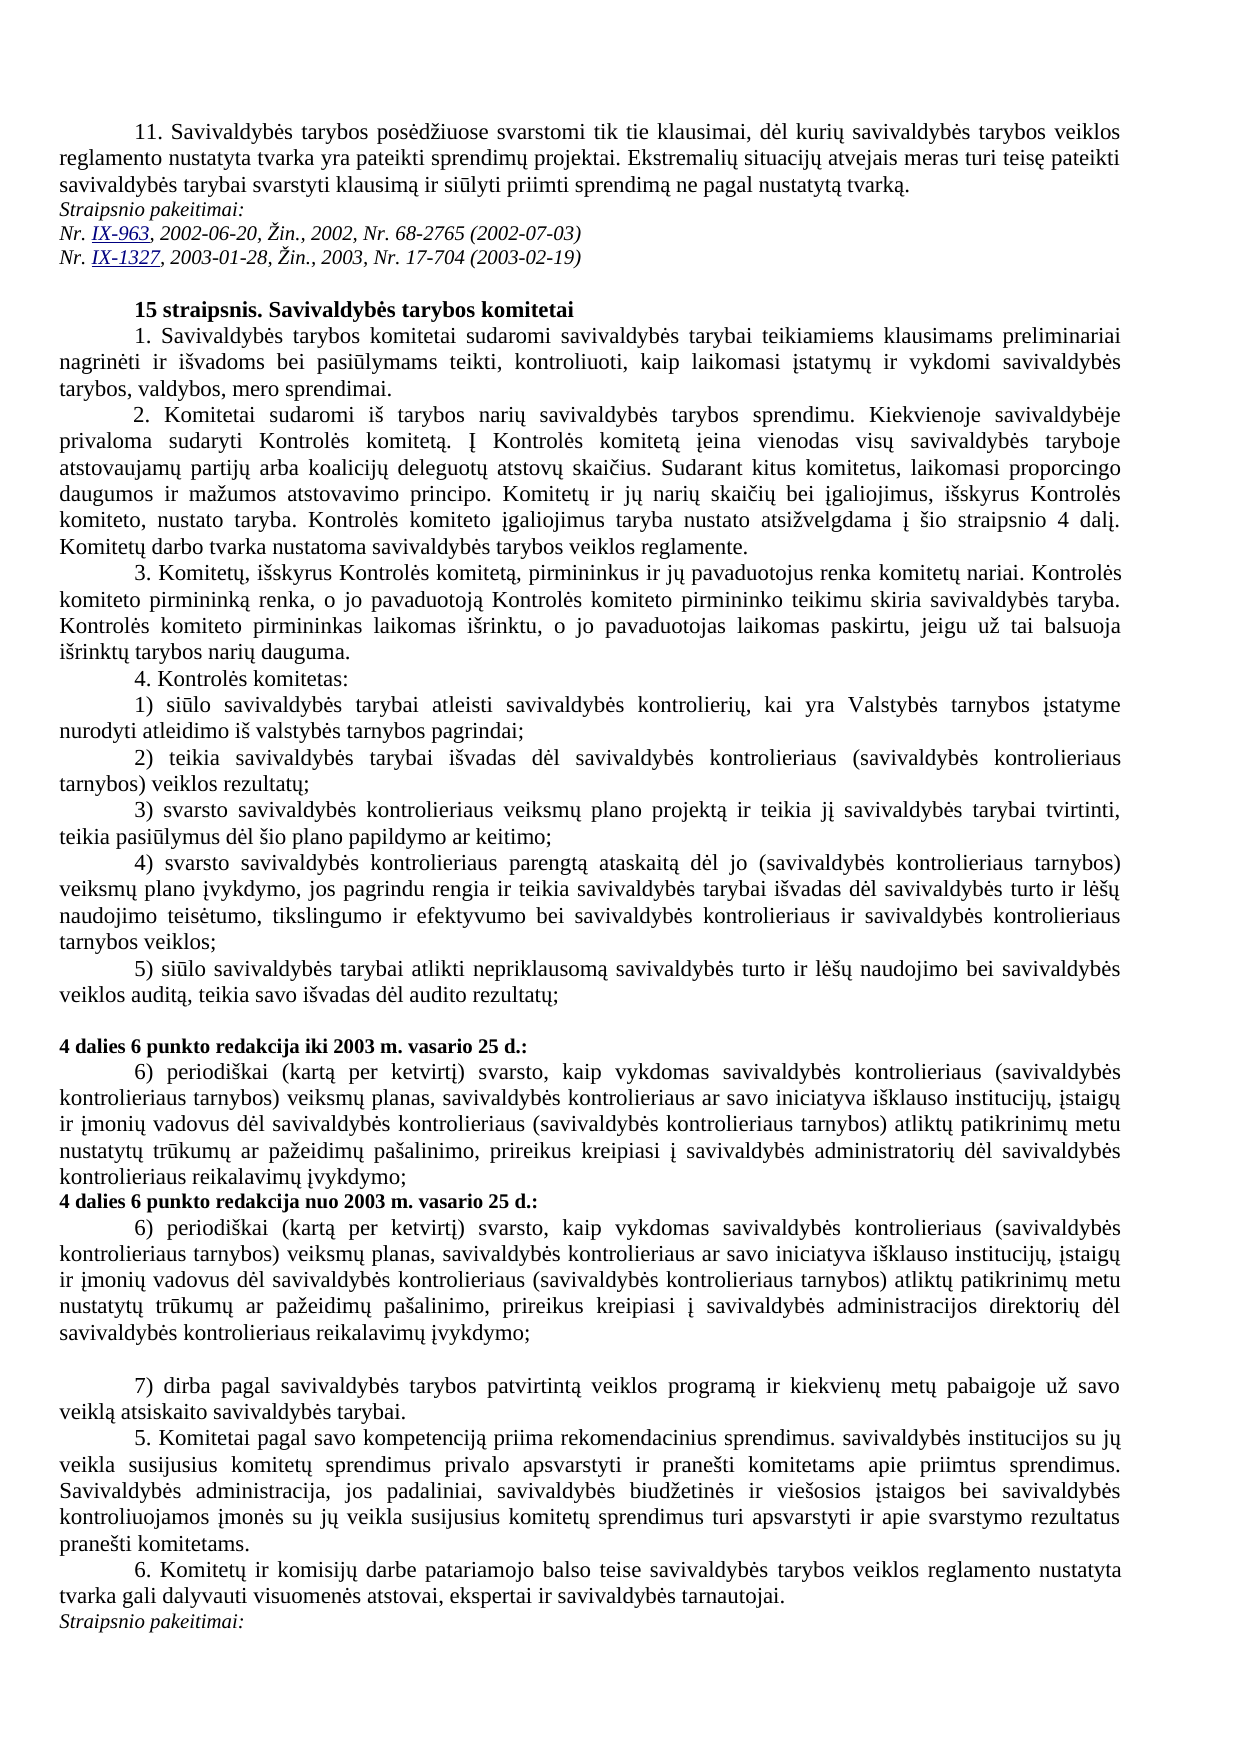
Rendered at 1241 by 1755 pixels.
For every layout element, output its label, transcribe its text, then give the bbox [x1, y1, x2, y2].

text 11. Savivaldybės tarybos posėdžiuose svarstomi tik tie klausimai, dėl kurių savivaldybės tarybos veiklos reglamento nustatyta tvarka yra pateikti sprendimų projektai. Ekstremalių situacijų atvejais meras turi teisę pateikti savivaldybės tarybai svarstyti klausimą ir siūlyti priimti sprendimą ne pagal nustatytą tvarką. [59, 118, 1122, 197]
text 4) svarsto savivaldybės kontrolieriaus parengtą ataskaitą dėl jo (savivaldybės kontrolieriaus tarnybos) veiksmų plano įvykdymo, jos pagrindu rengia ir teikia savivaldybės tarybai išvadas dėl savivaldybės turto ir lėšų naudojimo teisėtumo, tikslingumo ir efektyvumo bei savivaldybės kontrolieriaus ir savivaldybės kontrolieriaus tarnybos veiklos; [59, 849, 1122, 954]
text 6) periodiškai (kartą per ketvirtį) svarsto, kaip vykdomas savivaldybės kontrolieriaus (savivaldybės kontrolieriaus tarnybos) veiksmų planas, savivaldybės kontrolieriaus ar savo iniciatyva išklauso institucijų, įstaigų ir įmonių vadovus dėl savivaldybės kontrolieriaus (savivaldybės kontrolieriaus tarnybos) atliktų patikrinimų metu nustatytų trūkumų ar pažeidimų pašalinimo, prireikus kreipiasi į savivaldybės administracijos direktorių dėl savivaldybės kontrolieriaus reikalavimų įvykdymo; [59, 1213, 1122, 1345]
text 7) dirba pagal savivaldybės tarybos patvirtintą veiklos programą ir kiekvienų metų pabaigoje už savo veiklą atsiskaito savivaldybės tarybai. [59, 1372, 1122, 1424]
text 4 dalies 6 punkto redakcija nuo 2003 m. vasario 25 d.: [59, 1189, 1122, 1213]
text 15 straipsnis. Savivaldybės tarybos komitetai [59, 296, 1122, 322]
text 1) siūlo savivaldybės tarybai atleisti savivaldybės kontrolierių, kai yra Valstybės tarnybos įstatyme nurodyti atleidimo iš valstybės tarnybos pagrindai; [59, 691, 1122, 744]
text 3) svarsto savivaldybės kontrolieriaus veiksmų plano projektą ir teikia jį savivaldybės tarybai tvirtinti, teikia pasiūlymus dėl šio plano papildymo ar keitimo; [59, 796, 1122, 849]
text 4 dalies 6 punkto redakcija iki 2003 m. vasario 25 d.: [59, 1034, 1122, 1058]
text 6) periodiškai (kartą per ketvirtį) svarsto, kaip vykdomas savivaldybės kontrolieriaus (savivaldybės kontrolieriaus tarnybos) veiksmų planas, savivaldybės kontrolieriaus ar savo iniciatyva išklauso institucijų, įstaigų ir įmonių vadovus dėl savivaldybės kontrolieriaus (savivaldybės kontrolieriaus tarnybos) atliktų patikrinimų metu nustatytų trūkumų ar pažeidimų pašalinimo, prireikus kreipiasi į savivaldybės administratorių dėl savivaldybės kontrolieriaus reikalavimų įvykdymo; [59, 1058, 1122, 1189]
text 2) teikia savivaldybės tarybai išvadas dėl savivaldybės kontrolieriaus (savivaldybės kontrolieriaus tarnybos) veiklos rezultatų; [59, 744, 1122, 796]
text 6. Komitetų ir komisijų darbe patariamojo balso teise savivaldybės tarybos veiklos reglamento nustatyta tvarka gali dalyvauti visuomenės atstovai, ekspertai ir savivaldybės tarnautojai. [59, 1556, 1122, 1609]
text 3. Komitetų, išskyrus Kontrolės komitetą, pirmininkus ir jų pavaduotojus renka komitetų nariai. Kontrolės komiteto pirmininką renka, o jo pavaduotoją Kontrolės komiteto pirmininko teikimu skiria savivaldybės taryba. Kontrolės komiteto pirmininkas laikomas išrinktu, o jo pavaduotojas laikomas paskirtu, jeigu už tai balsuoja išrinktų tarybos narių dauguma. [59, 559, 1122, 665]
text Nr. IX-963, 2002-06-20, Žin., 2002, Nr. 68-2765 (2002-07-03) [59, 221, 1122, 245]
text Nr. IX-1327, 2003-01-28, Žin., 2003, Nr. 17-704 (2003-02-19) [59, 245, 1122, 269]
text 1. Savivaldybės tarybos komitetai sudaromi savivaldybės tarybai teikiamiems klausimams preliminariai nagrinėti ir išvadoms bei pasiūlymams teikti, kontroliuoti, kaip laikomasi įstatymų ir vykdomi savivaldybės tarybos, valdybos, mero sprendimai. [59, 322, 1122, 401]
text Straipsnio pakeitimai: [59, 1609, 1122, 1633]
text 5) siūlo savivaldybės tarybai atlikti nepriklausomą savivaldybės turto ir lėšų naudojimo bei savivaldybės veiklos auditą, teikia savo išvadas dėl audito rezultatų; [59, 954, 1122, 1007]
text Straipsnio pakeitimai: [59, 197, 1122, 221]
text 2. Komitetai sudaromi iš tarybos narių savivaldybės tarybos sprendimu. Kiekvienoje savivaldybėje privaloma sudaryti Kontrolės komitetą. Į Kontrolės komitetą įeina vienodas visų savivaldybės taryboje atstovaujamų partijų arba koalicijų deleguotų atstovų skaičius. Sudarant kitus komitetus, laikomasi proporcingo daugumos ir mažumos atstovavimo principo. Komitetų ir jų narių skaičių bei įgaliojimus, išskyrus Kontrolės komiteto, nustato taryba. Kontrolės komiteto įgaliojimus taryba nustato atsižvelgdama į šio straipsnio 4 dalį. Komitetų darbo tvarka nustatoma savivaldybės tarybos veiklos reglamente. [59, 401, 1122, 559]
text 4. Kontrolės komitetas: [59, 665, 1122, 691]
text 5. Komitetai pagal savo kompetenciją priima rekomendacinius sprendimus. savivaldybės institucijos su jų veikla susijusius komitetų sprendimus privalo apsvarstyti ir pranešti komitetams apie priimtus sprendimus. Savivaldybės administracija, jos padaliniai, savivaldybės biudžetinės ir viešosios įstaigos bei savivaldybės kontroliuojamos įmonės su jų veikla susijusius komitetų sprendimus turi apsvarstyti ir apie svarstymo rezultatus pranešti komitetams. [59, 1424, 1122, 1556]
